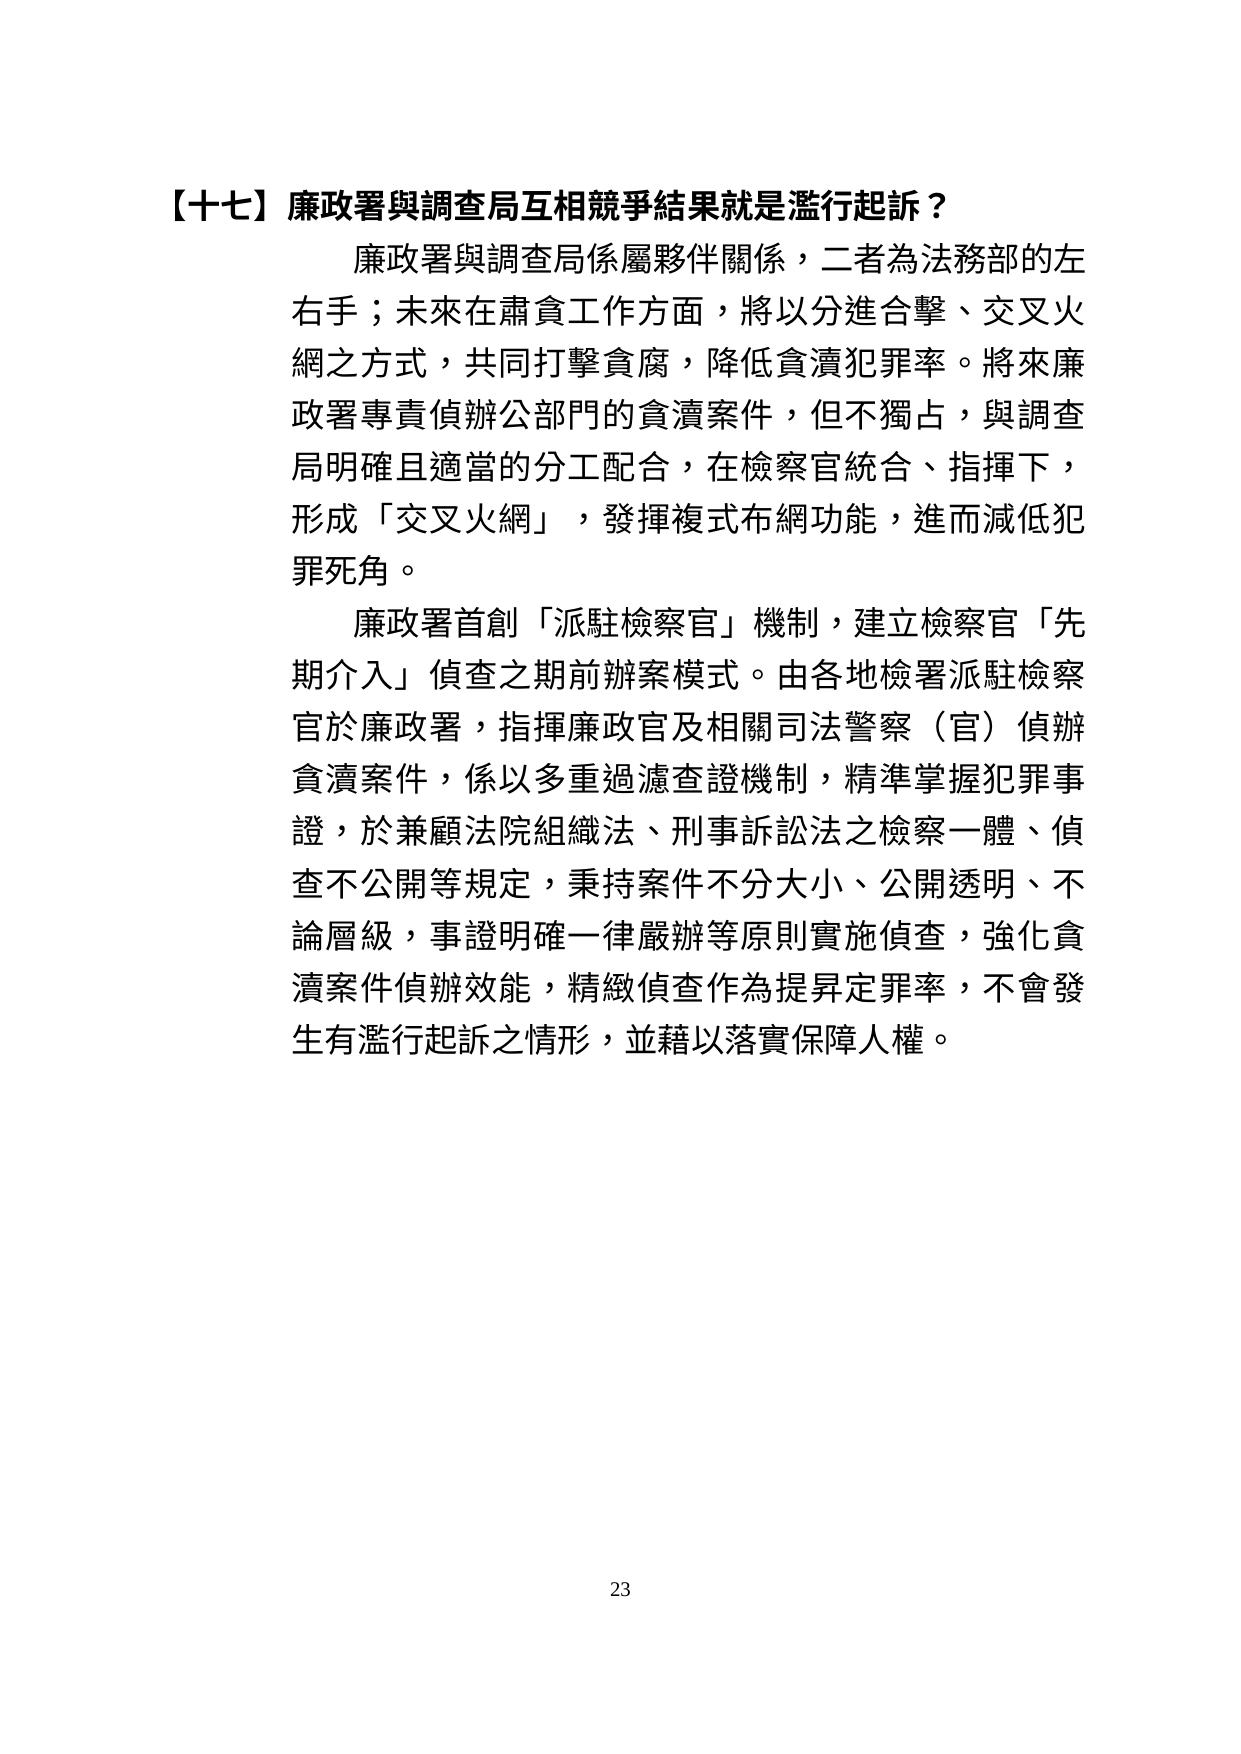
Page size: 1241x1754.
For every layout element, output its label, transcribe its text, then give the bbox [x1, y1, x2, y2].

text 廉政署首創「派駐檢察官」機制，建立檢察官「先期介入」偵查之期前辦案模式。由各地檢署派駐檢察官於廉政署，指揮廉政官及相關司法警察（官）偵辦貪瀆案件，係以多重過濾查證機制，精準掌握犯罪事證，於兼顧法院組織法、刑事訴訟法之檢察一體、偵查不公開等規定，秉持案件不分大小、公開透明、不論層級，事證明確一律嚴辦等原則實施偵查，強化貪瀆案件偵辦效能，精緻偵查作為提昇定罪率，不會發生有濫行起訴之情形，並藉以落實保障人權。 [291, 594, 1087, 1063]
text 廉政署與調查局係屬夥伴關係，二者為法務部的左右手；未來在肅貪工作方面，將以分進合擊、交叉火網之方式，共同打擊貪腐，降低貪瀆犯罪率。將來廉政署專責偵辦公部門的貪瀆案件，但不獨占，與調查局明確且適當的分工配合，在檢察官統合、指揮下，形成「交叉火網」，發揮複式布網功能，進而減低犯罪死角。 [291, 229, 1087, 594]
text 【十七】廉政署與調查局互相競爭結果就是濫行起訴？ [153, 177, 1087, 229]
